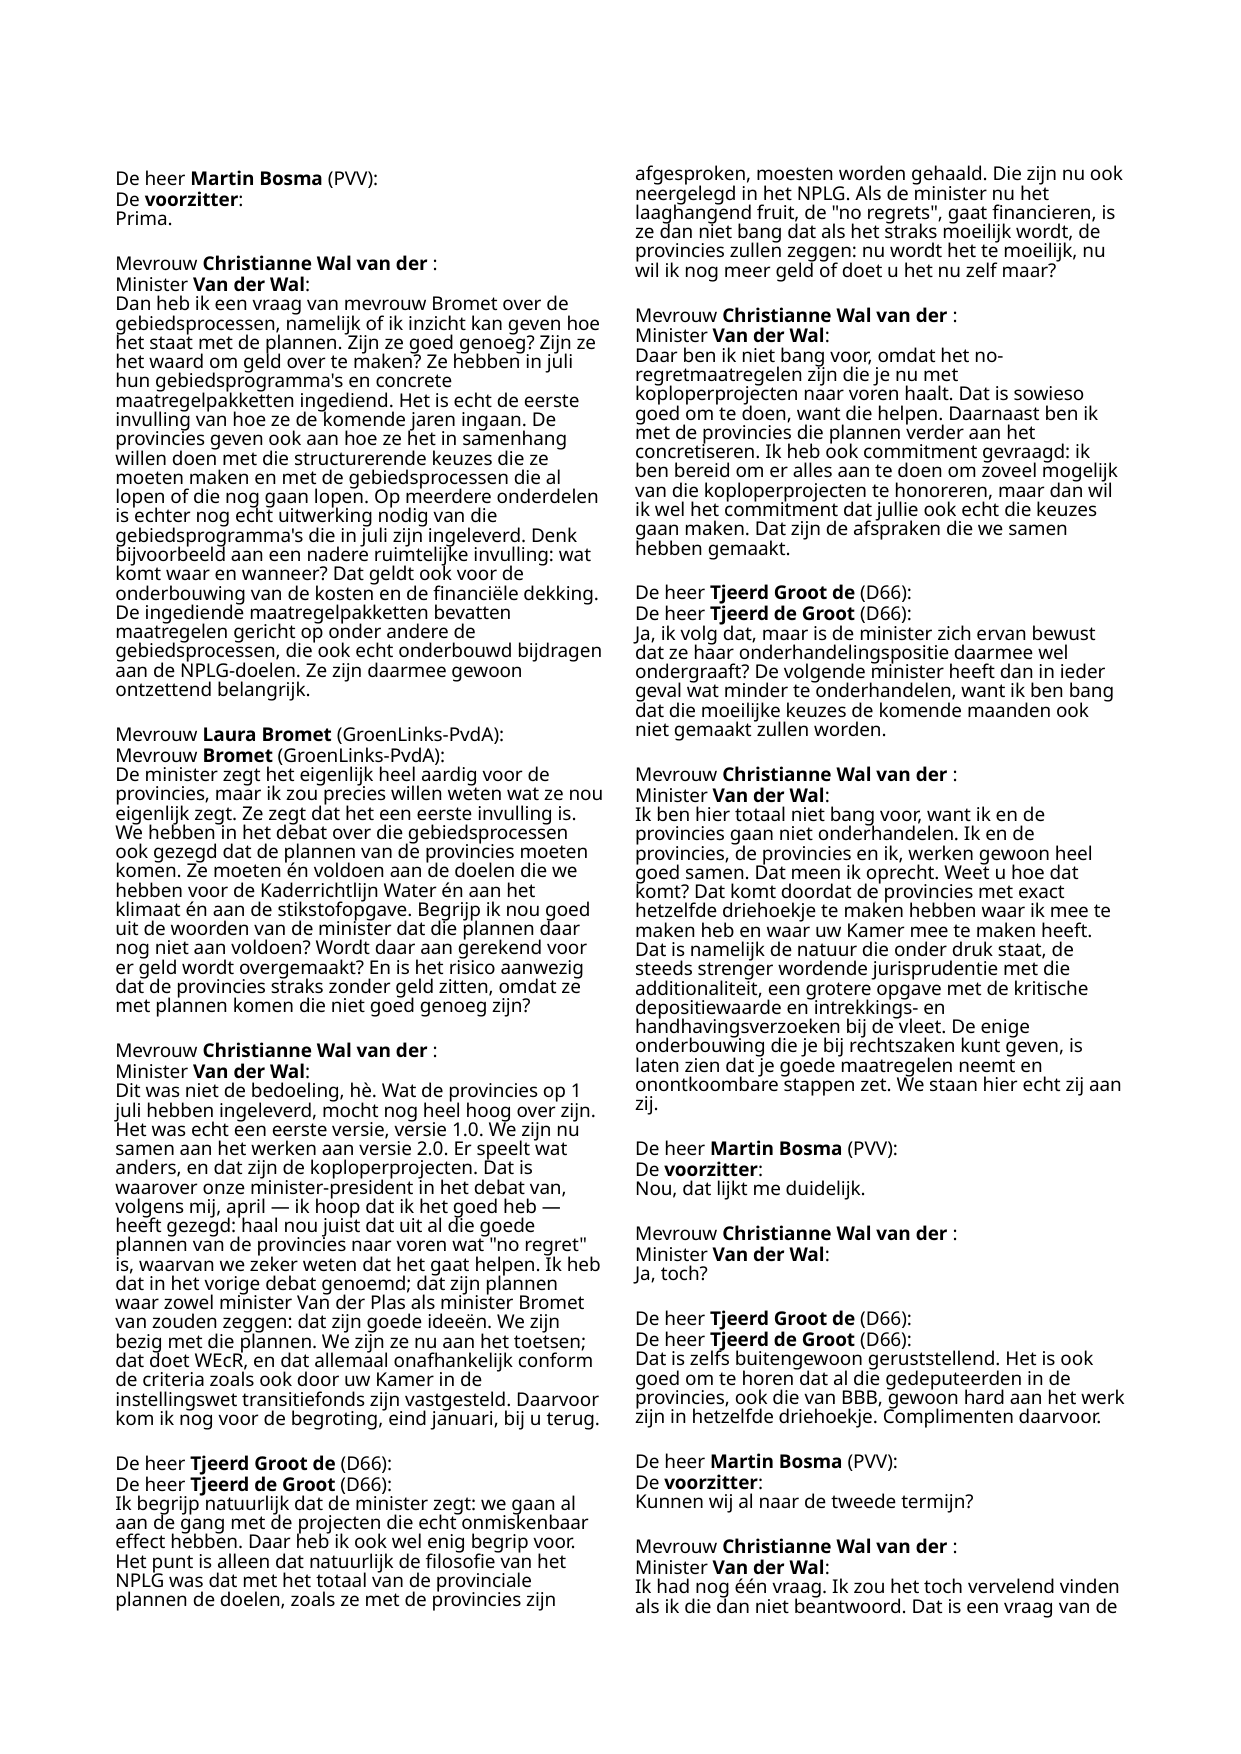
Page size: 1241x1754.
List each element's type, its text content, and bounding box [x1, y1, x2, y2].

text Minister Van der Wal: [115, 1063, 605, 1082]
text Daar ben ik niet bang voor, omdat het no-regretmaatregelen zijn die je nu met koploperprojecten naar voren haalt. Dat is sowieso goed om te doen, want die helpen. Daarnaast ben ik met de provincies die plannen verder aan het concretiseren. Ik heb ook commitment gevraagd: ik ben bereid om er alles aan te doen om zoveel mogelijk van die koploperprojecten te honoreren, maar dan wil ik wel het commitment dat jullie ook echt die keuzes gaan maken. Dat zijn de afspraken die we samen hebben gemaakt. [635, 347, 1125, 559]
text Mevrouw Laura Bromet (GroenLinks-PvdA): [115, 721, 605, 747]
text De heer Tjeerd de Groot (D66): [635, 605, 1125, 624]
text Minister Van der Wal: [635, 787, 1125, 806]
text Mevrouw Christianne Wal van der : [635, 302, 1125, 327]
text Ja, toch? [635, 1265, 1125, 1284]
text Kunnen wij al naar de tweede termijn? [635, 1493, 1125, 1513]
text De heer Tjeerd de Groot (D66): [115, 1476, 605, 1495]
text Ik ben hier totaal niet bang voor, want ik en de provincies gaan niet onderhandelen. Ik en de provincies, de provincies en ik, werken gewoon heel goed samen. Dat meen ik oprecht. Weet u hoe dat komt? Dat komt doordat de provincies met exact hetzelfde driehoekje te maken hebben waar ik mee te maken heb en waar uw Kamer mee te maken heeft. Dat is namelijk de natuur die onder druk staat, de steeds strenger wordende jurisprudentie met die additionaliteit, een grotere opgave met de kritische depositiewaarde en intrekkings- en handhavingsverzoeken bij de vleet. De enige onderbouwing die je bij rechtszaken kunt geven, is laten zien dat je goede maatregelen neemt en onontkoombare stappen zet. We staan hier echt zij aan zij. [635, 806, 1125, 1114]
text Mevrouw Christianne Wal van der : [115, 250, 605, 276]
text De heer Martin Bosma (PVV): [635, 1135, 1125, 1161]
text Dit was niet de bedoeling, hè. Wat de provincies op 1 juli hebben ingeleverd, mocht nog heel hoog over zijn. Het was echt een eerste versie, versie 1.0. We zijn nu samen aan het werken aan versie 2.0. Er speelt wat anders, en dat zijn de koploperprojecten. Dat is waarover onze minister-president in het debat van, volgens mij, april — ik hoop dat ik het goed heb — heeft gezegd: haal nou juist dat uit al die goede plannen van de provincies naar voren wat "no regret" is, waarvan we zeker weten dat het gaat helpen. Ik heb dat in het vorige debat genoemd; dat zijn plannen waar zowel minister Van der Plas als minister Bromet van zouden zeggen: dat zijn goede ideeën. We zijn bezig met die plannen. We zijn ze nu aan het toetsen; dat doet WEcR, en dat allemaal onafhankelijk conform de criteria zoals ook door uw Kamer in de instellingswet transitiefonds zijn vastgesteld. Daarvoor kom ik nog voor de begroting, eind januari, bij u terug. [115, 1082, 605, 1429]
text Mevrouw Christianne Wal van der : [635, 1533, 1125, 1559]
text Minister Van der Wal: [635, 327, 1125, 347]
text De heer Martin Bosma (PVV): [115, 165, 605, 191]
text De heer Tjeerd Groot de (D66): [635, 1305, 1125, 1331]
text Ik had nog één vraag. Ik zou het toch vervelend vinden als ik die dan niet beantwoord. Dat is een vraag van de [635, 1578, 1125, 1617]
text Minister Van der Wal: [635, 1559, 1125, 1578]
text De heer Tjeerd Groot de (D66): [635, 579, 1125, 605]
text Minister Van der Wal: [115, 276, 605, 295]
text De heer Tjeerd de Groot (D66): [635, 1331, 1125, 1350]
text Minister Van der Wal: [635, 1246, 1125, 1265]
text Mevrouw Christianne Wal van der : [635, 1220, 1125, 1246]
text afgesproken, moesten worden gehaald. Die zijn nu ook neergelegd in het NPLG. Als de minister nu het laaghangend fruit, de "no regrets", gaat financieren, is ze dan niet bang dat als het straks moeilijk wordt, de provincies zullen zeggen: nu wordt het te moeilijk, nu wil ik nog meer geld of doet u het nu zelf maar? [635, 165, 1125, 281]
text Mevrouw Christianne Wal van der : [115, 1037, 605, 1063]
text Nou, dat lijkt me duidelijk. [635, 1180, 1125, 1199]
text Ja, ik volg dat, maar is de minister zich ervan bewust dat ze haar onderhandelingspositie daarmee wel ondergraaft? De volgende minister heeft dan in ieder geval wat minder te onderhandelen, want ik ben bang dat die moeilijke keuzes de komende maanden ook niet gemaakt zullen worden. [635, 624, 1125, 740]
text De heer Martin Bosma (PVV): [635, 1448, 1125, 1474]
text De voorzitter: [115, 191, 605, 210]
text Prima. [115, 210, 605, 229]
text De voorzitter: [635, 1474, 1125, 1493]
text De voorzitter: [635, 1161, 1125, 1180]
text Dan heb ik een vraag van mevrouw Bromet over de gebiedsprocessen, namelijk of ik inzicht kan geven hoe het staat met de plannen. Zijn ze goed genoeg? Zijn ze het waard om geld over te maken? Ze hebben in juli hun gebiedsprogramma's en concrete maatregelpakketten ingediend. Het is echt de eerste invulling van hoe ze de komende jaren ingaan. De provincies geven ook aan hoe ze het in samenhang willen doen met die structurerende keuzes die ze moeten maken en met de gebiedsprocessen die al lopen of die nog gaan lopen. Op meerdere onderdelen is echter nog echt uitwerking nodig van die gebiedsprogramma's die in juli zijn ingeleverd. Denk bijvoorbeeld aan een nadere ruimtelijke invulling: wat komt waar en wanneer? Dat geldt ook voor de onderbouwing van de kosten en de financiële dekking. De ingediende maatregelpakketten bevatten maatregelen gericht op onder andere de gebiedsprocessen, die ook echt onderbouwd bijdragen aan de NPLG-doelen. Ze zijn daarmee gewoon ontzettend belangrijk. [115, 295, 605, 700]
text Ik begrijp natuurlijk dat de minister zegt: we gaan al aan de gang met de projecten die echt onmiskenbaar effect hebben. Daar heb ik ook wel enig begrip voor. Het punt is alleen dat natuurlijk de filosofie van het NPLG was dat met het totaal van de provinciale plannen de doelen, zoals ze met de provincies zijn [115, 1495, 605, 1611]
text Dat is zelfs buitengewoon geruststellend. Het is ook goed om te horen dat al die gedeputeerden in de provincies, ook die van BBB, gewoon hard aan het werk zijn in hetzelfde driehoekje. Complimenten daarvoor. [635, 1350, 1125, 1427]
text De minister zegt het eigenlijk heel aardig voor de provincies, maar ik zou precies willen weten wat ze nou eigenlijk zegt. Ze zegt dat het een eerste invulling is. We hebben in het debat over die gebiedsprocessen ook gezegd dat de plannen van de provincies moeten komen. Ze moeten én voldoen aan de doelen die we hebben voor de Kaderrichtlijn Water én aan het klimaat én aan de stikstofopgave. Begrijp ik nou goed uit de woorden van de minister dat die plannen daar nog niet aan voldoen? Wordt daar aan gerekend voor er geld wordt overgemaakt? En is het risico aanwezig dat de provincies straks zonder geld zitten, omdat ze met plannen komen die niet goed genoeg zijn? [115, 766, 605, 1016]
text Mevrouw Bromet (GroenLinks-PvdA): [115, 747, 605, 766]
text Mevrouw Christianne Wal van der : [635, 761, 1125, 787]
text De heer Tjeerd Groot de (D66): [115, 1450, 605, 1476]
